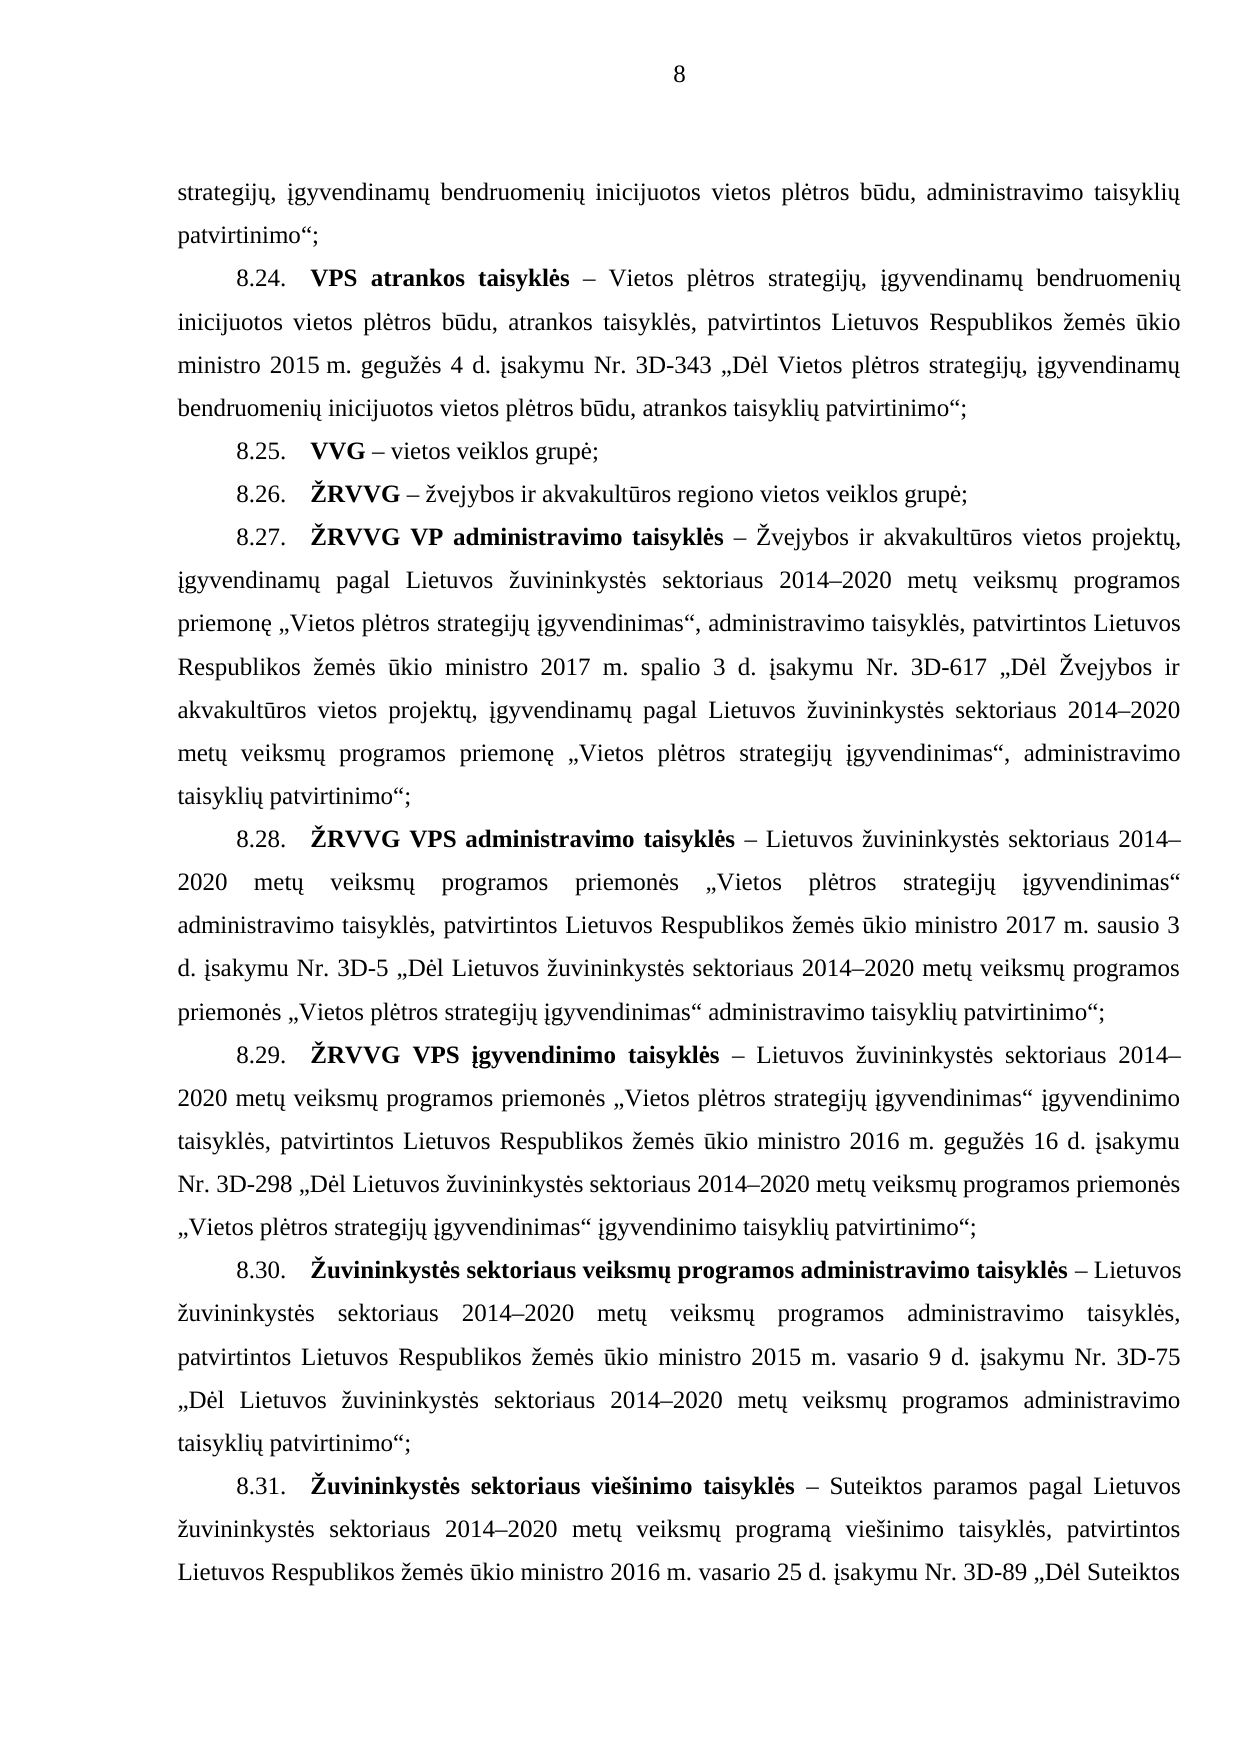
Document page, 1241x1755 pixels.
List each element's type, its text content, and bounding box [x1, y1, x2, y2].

text 8.24. VPS atrankos taisyklės – Vietos plėtros strategijų, įgyvendinamų bendruomenių inicijuotos vietos plėtros būdu, atrankos taisyklės, patvirtintos Lietuvos Respublikos žemės ūkio ministro 2015 m. gegužės 4 d. įsakymu Nr. 3D-343 „Dėl Vietos plėtros strategijų, įgyvendinamų bendruomenių inicijuotos vietos plėtros būdu, atrankos taisyklių patvirtinimo“; [177, 263, 1181, 422]
text 8.29. ŽRVVG VPS įgyvendinimo taisyklės – Lietuvos žuvininkystės sektoriaus 2014–2020 metų veiksmų programos priemonės „Vietos plėtros strategijų įgyvendinimas“ įgyvendinimo taisyklės, patvirtintos Lietuvos Respublikos žemės ūkio ministro 2016 m. gegužės 16 d. įsakymu Nr. 3D-298 „Dėl Lietuvos žuvininkystės sektoriaus 2014–2020 metų veiksmų programos priemonės „Vietos plėtros strategijų įgyvendinimas“ įgyvendinimo taisyklių patvirtinimo“; [177, 1040, 1181, 1241]
text strategijų, įgyvendinamų bendruomenių inicijuotos vietos plėtros būdu, administravimo taisyklių patvirtinimo“; [177, 177, 1181, 249]
text 8.30. Žuvininkystės sektoriaus veiksmų programos administravimo taisyklės – Lietuvos žuvininkystės sektoriaus 2014–2020 metų veiksmų programos administravimo taisyklės, patvirtintos Lietuvos Respublikos žemės ūkio ministro 2015 m. vasario 9 d. įsakymu Nr. 3D-75 „Dėl Lietuvos žuvininkystės sektoriaus 2014–2020 metų veiksmų programos administravimo taisyklių patvirtinimo“; [177, 1255, 1181, 1457]
text 8.25. VVG – vietos veiklos grupė; [177, 436, 1181, 465]
text 8.27. ŽRVVG VP administravimo taisyklės – Žvejybos ir akvakultūros vietos projektų, įgyvendinamų pagal Lietuvos žuvininkystės sektoriaus 2014–2020 metų veiksmų programos priemonę „Vietos plėtros strategijų įgyvendinimas“, administravimo taisyklės, patvirtintos Lietuvos Respublikos žemės ūkio ministro 2017 m. spalio 3 d. įsakymu Nr. 3D-617 „Dėl Žvejybos ir akvakultūros vietos projektų, įgyvendinamų pagal Lietuvos žuvininkystės sektoriaus 2014–2020 metų veiksmų programos priemonę „Vietos plėtros strategijų įgyvendinimas“, administravimo taisyklių patvirtinimo“; [177, 522, 1181, 810]
text 8.26. ŽRVVG – žvejybos ir akvakultūros regiono vietos veiklos grupė; [177, 479, 1181, 508]
text 8.31. Žuvininkystės sektoriaus viešinimo taisyklės – Suteiktos paramos pagal Lietuvos žuvininkystės sektoriaus 2014–2020 metų veiksmų programą viešinimo taisyklės, patvirtintos Lietuvos Respublikos žemės ūkio ministro 2016 m. vasario 25 d. įsakymu Nr. 3D-89 „Dėl Suteiktos [177, 1471, 1181, 1586]
text 8.28. ŽRVVG VPS administravimo taisyklės – Lietuvos žuvininkystės sektoriaus 2014–2020 metų veiksmų programos priemonės „Vietos plėtros strategijų įgyvendinimas“ administravimo taisyklės, patvirtintos Lietuvos Respublikos žemės ūkio ministro 2017 m. sausio 3 d. įsakymu Nr. 3D-5 „Dėl Lietuvos žuvininkystės sektoriaus 2014–2020 metų veiksmų programos priemonės „Vietos plėtros strategijų įgyvendinimas“ administravimo taisyklių patvirtinimo“; [177, 824, 1181, 1025]
